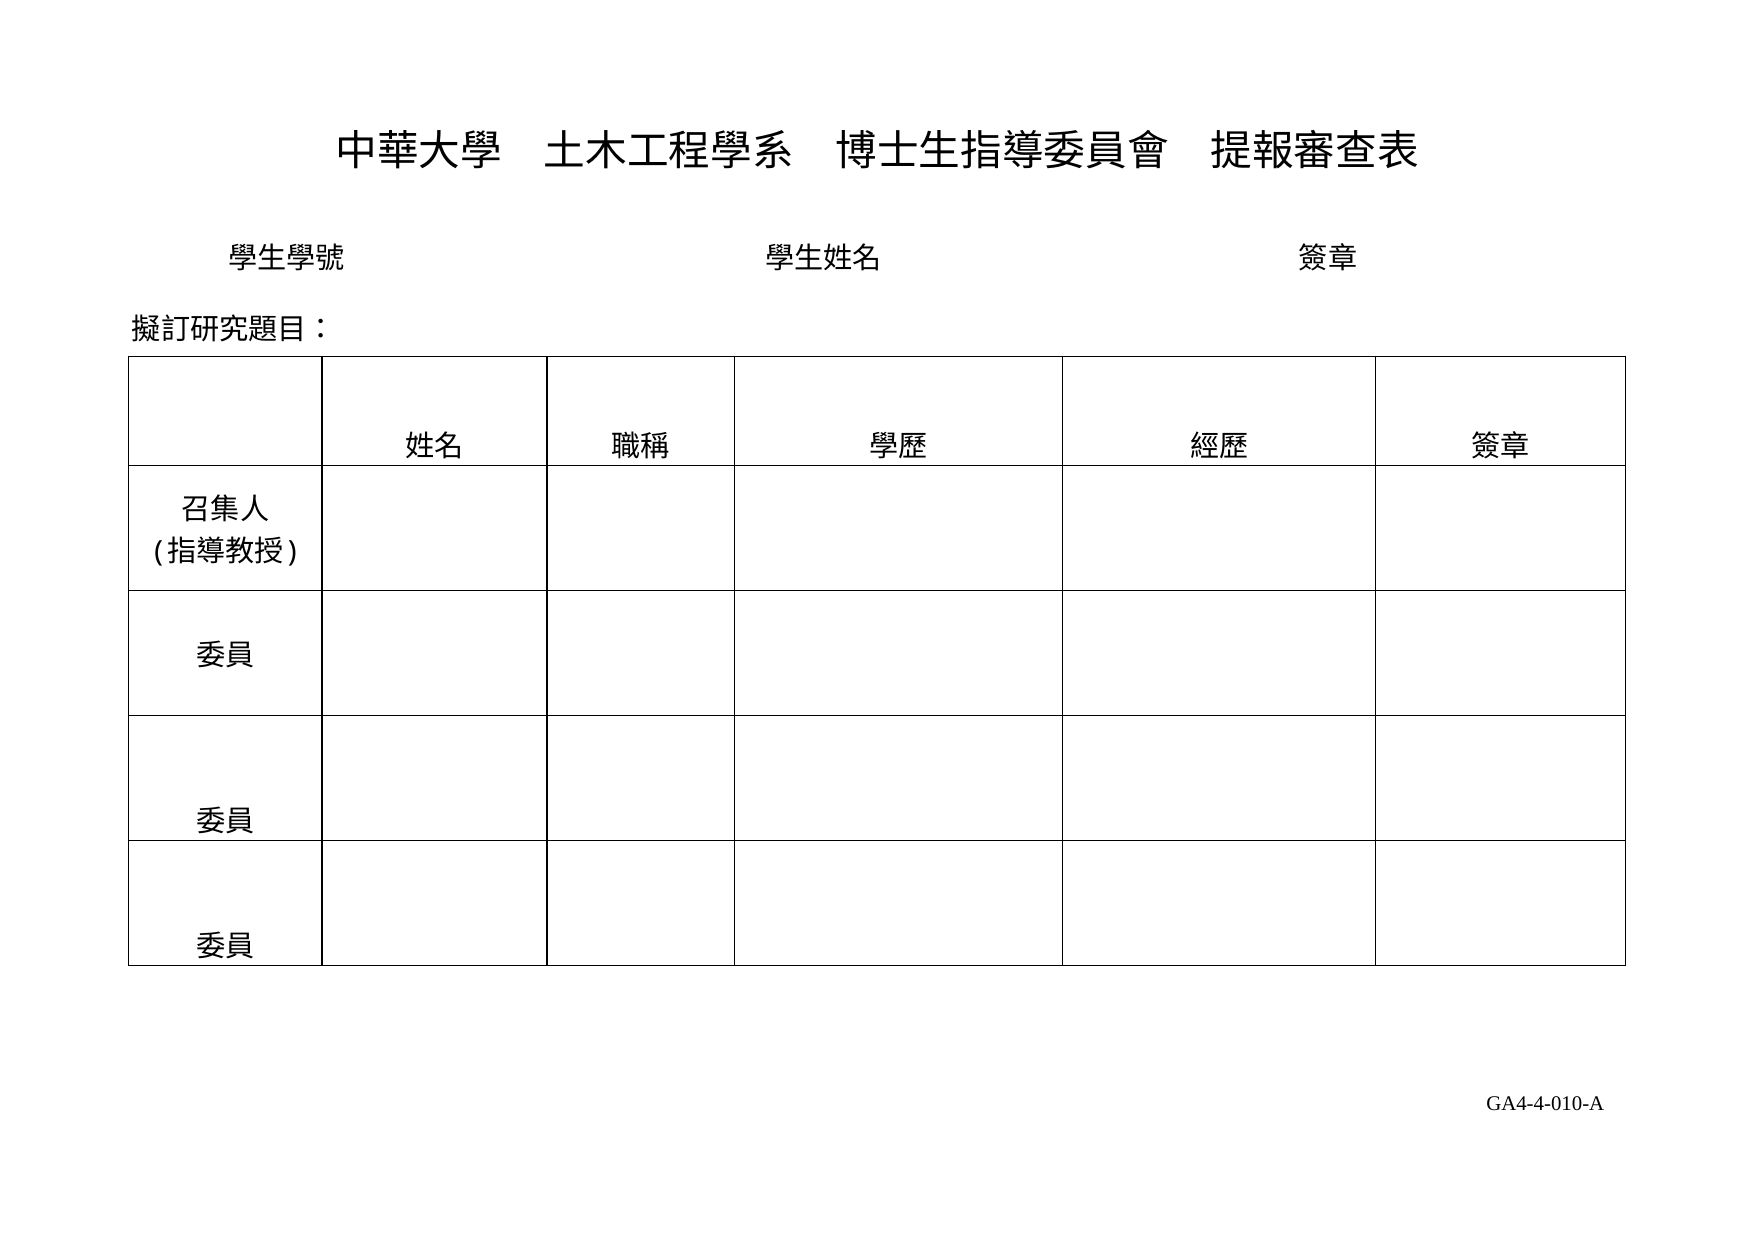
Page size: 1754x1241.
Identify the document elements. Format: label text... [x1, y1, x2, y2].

table_cell [1454, 183, 1625, 277]
table_cell 經歷 [1063, 357, 1375, 464]
table_cell [444, 183, 697, 277]
table_cell 職稱 [548, 357, 734, 464]
table_cell [323, 716, 546, 839]
table_cell [735, 841, 1062, 964]
table_cell [129, 357, 321, 464]
table_cell 擬訂研究題目： [129, 277, 1625, 356]
table_header 中華大學 土木工程學系 博士生指導委員會 提報審查表 [129, 90, 1625, 183]
table_cell 姓名 [323, 357, 546, 464]
table_cell [548, 466, 734, 589]
table_cell 簽章 [1376, 357, 1625, 464]
table_cell [735, 716, 1062, 839]
table_cell 簽章 [1202, 183, 1454, 277]
table_cell [1376, 466, 1625, 589]
table_cell [949, 183, 1202, 277]
table_cell 召集人 (指導教授) [129, 466, 321, 589]
table_cell [1376, 591, 1625, 714]
table_cell [323, 591, 546, 714]
table_cell [1376, 716, 1625, 839]
table_cell 委員 [129, 591, 321, 714]
table_cell [548, 716, 734, 839]
table_cell 學生姓名 [697, 183, 949, 277]
table_cell [1376, 841, 1625, 964]
table_cell [735, 591, 1062, 714]
table_cell 委員 [129, 841, 321, 964]
table_cell [1063, 841, 1375, 964]
table_cell [548, 591, 734, 714]
table_cell 委員 [129, 716, 321, 839]
table_cell [1063, 591, 1375, 714]
table_cell [548, 841, 734, 964]
table_cell [323, 841, 546, 964]
table_cell [1063, 466, 1375, 589]
table_cell 學歷 [735, 357, 1062, 464]
table_cell [323, 466, 546, 589]
table_cell 學生學號 [129, 183, 444, 277]
table_cell [735, 466, 1062, 589]
table_cell [1063, 716, 1375, 839]
